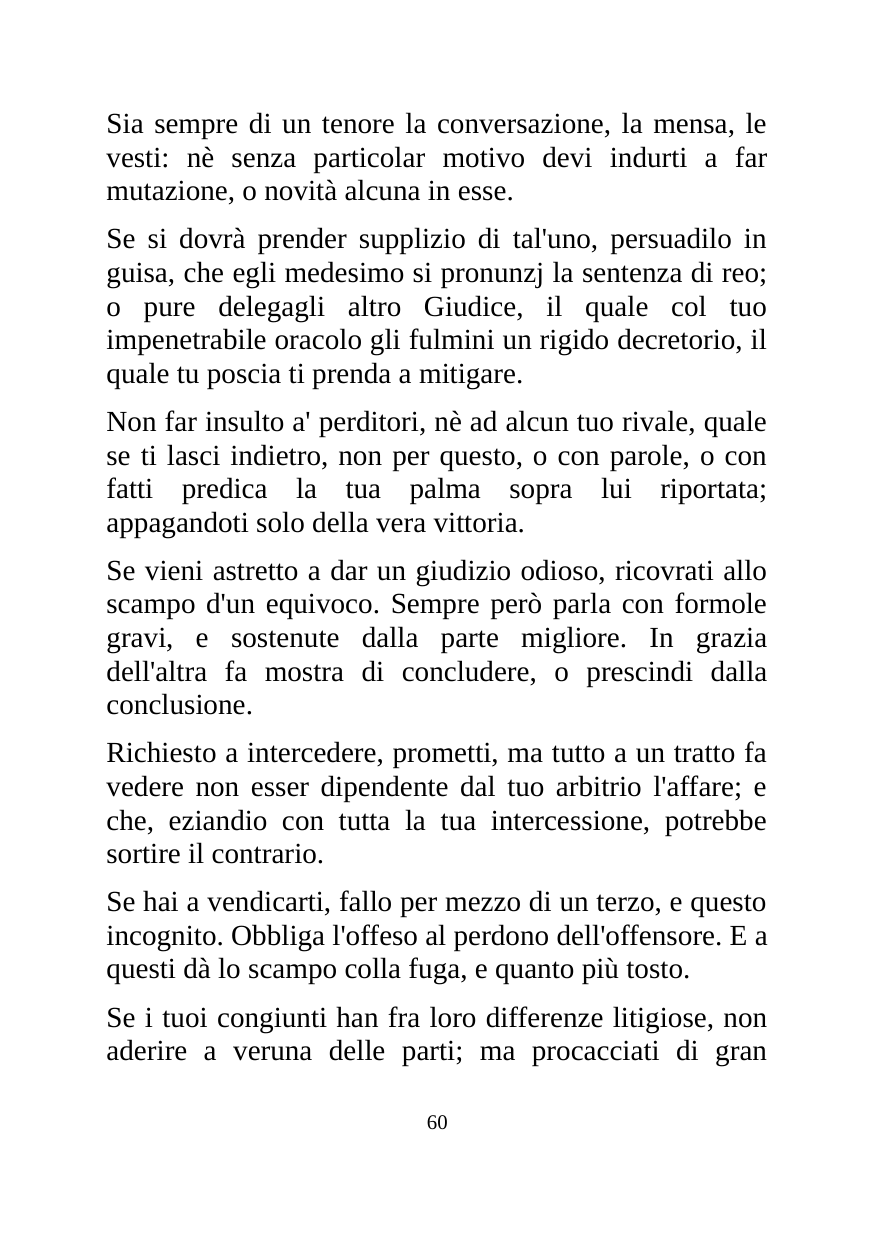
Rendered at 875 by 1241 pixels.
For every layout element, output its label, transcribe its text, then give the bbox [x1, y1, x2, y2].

text Non far insulto a' perditori, nè ad alcun tuo rivale, quale se ti lasci indietro, non per questo, o con parole, o con fatti predica la tua palma sopra lui riportata; appagandoti solo della vera vittoria. [106, 404, 768, 538]
text Se hai a vendicarti, fallo per mezzo di un terzo, e questo incognito. Obbliga l'offeso al perdono dell'offensore. E a questi dà lo scampo colla fuga, e quanto più tosto. [106, 884, 768, 985]
text Sia sempre di un tenore la conversazione, la mensa, le vesti: nè senza particolar motivo devi indurti a far mutazione, o novità alcuna in esse. [106, 106, 768, 207]
text Richiesto a intercedere, prometti, ma tutto a un tratto fa vedere non esser dipendente dal tuo arbitrio l'affare; e che, eziandio con tutta la tua intercessione, potrebbe sortire il contrario. [106, 736, 768, 870]
text Se vieni astretto a dar un giudizio odioso, ricovrati allo scampo d'un equivoco. Sempre però parla con formole gravi, e sostenute dalla parte migliore. In grazia dell'altra fa mostra di concludere, o prescindi dalla conclusione. [106, 553, 768, 721]
text Se si dovrà prender supplizio di tal'uno, persuadilo in guisa, che egli medesimo si pronunzj la sentenza di reo; o pure delegagli altro Giudice, il quale col tuo impenetrabile oracolo gli fulmini un rigido decretorio, il quale tu poscia ti prenda a mitigare. [106, 222, 768, 389]
text Se i tuoi congiunti han fra loro differenze litigiose, non aderire a veruna delle parti; ma procacciati di gran [106, 1000, 768, 1067]
